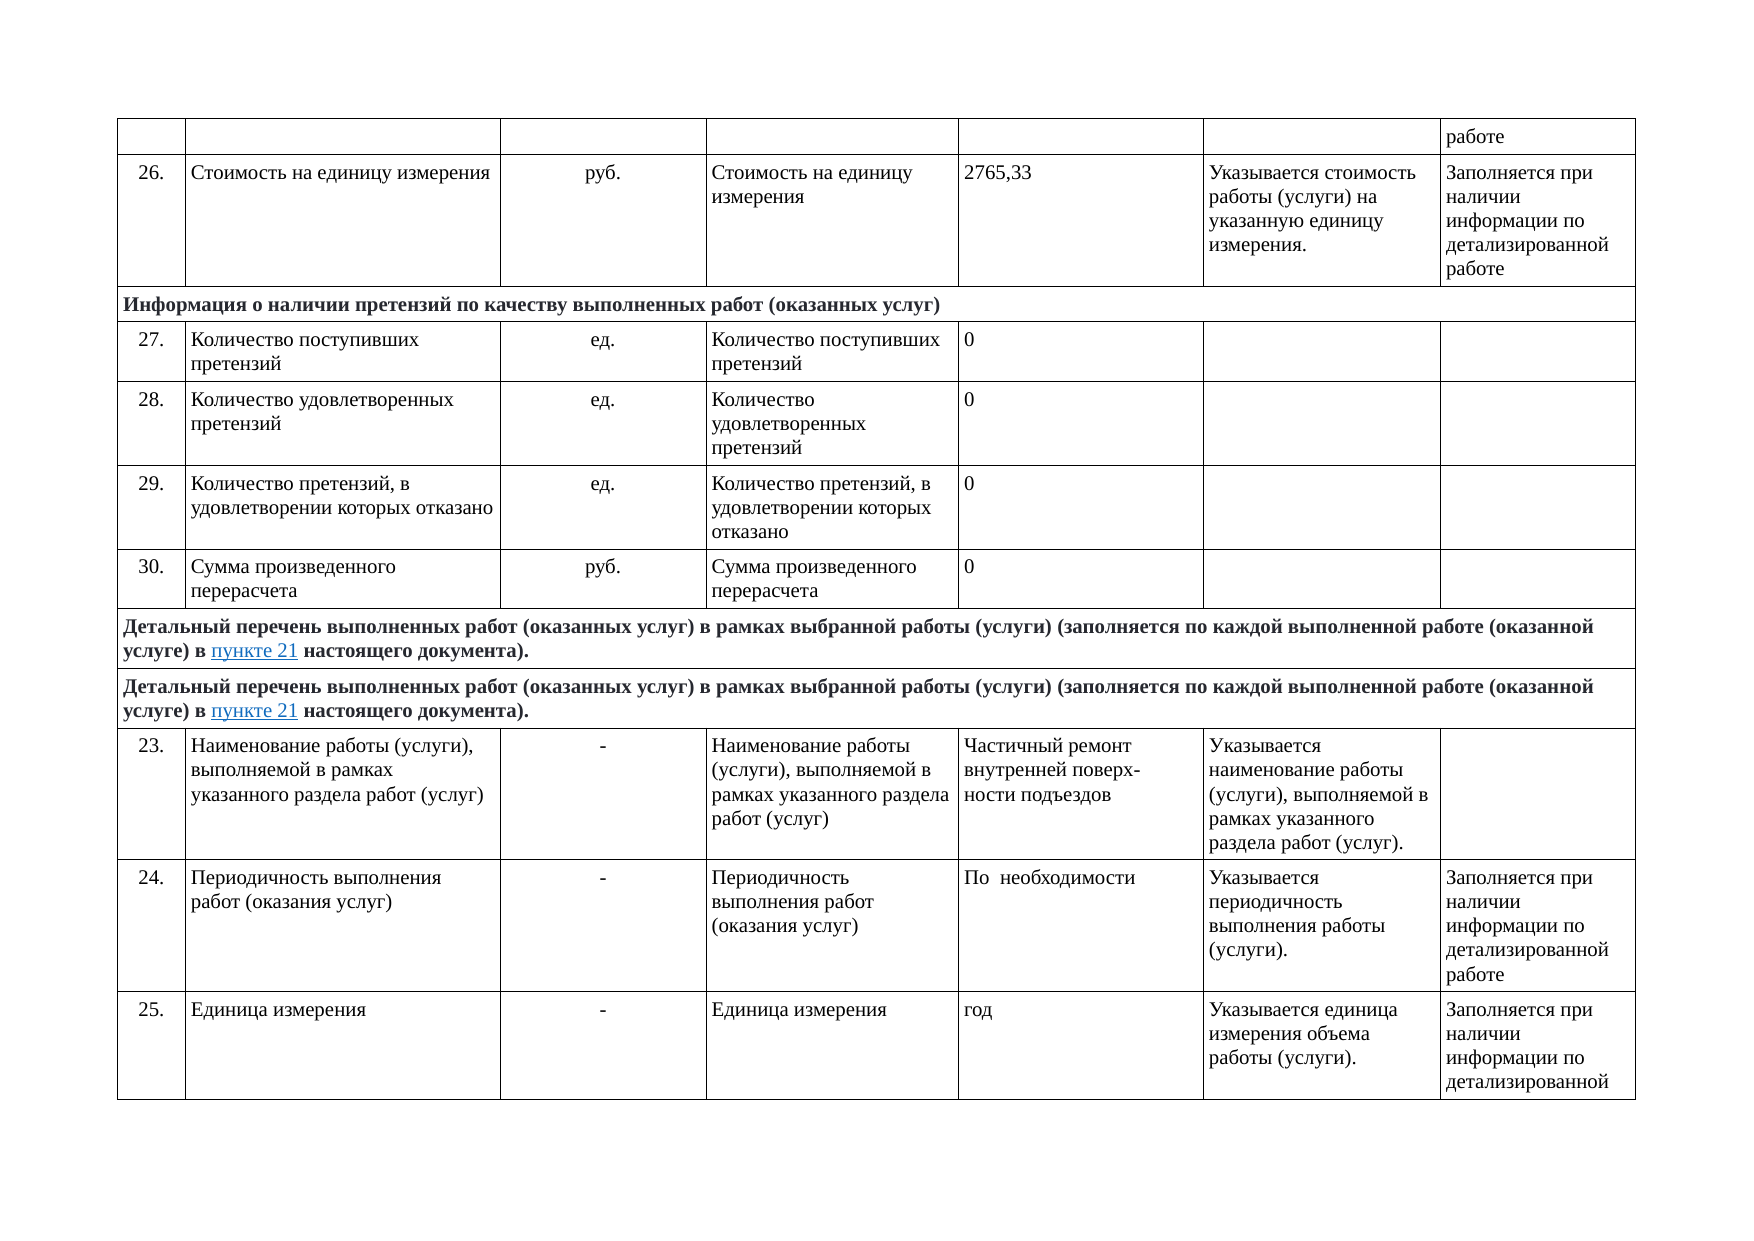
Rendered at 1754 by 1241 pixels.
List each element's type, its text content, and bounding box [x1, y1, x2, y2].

table_cell Детальный перечень выполненных работ (оказанных услуг) в рамках выбранной работы (услуги) (заполняется по каждой выполненной работе (оказанной услуге) в пункте 21 настоящего документа). [118, 609, 1635, 668]
table_cell 0 [959, 550, 1203, 608]
table_cell Единица измерения [707, 992, 958, 1099]
table_cell ед. [501, 466, 706, 548]
table_cell работе [1441, 119, 1635, 154]
table_cell 23. [118, 729, 185, 859]
table_cell 25. [118, 992, 185, 1099]
table_cell [1441, 322, 1635, 381]
table_cell Количество претензий, в удовлетворении которых отказано [707, 466, 958, 548]
table_cell ед. [501, 322, 706, 381]
table_cell - [501, 860, 706, 991]
table_cell 27. [118, 322, 185, 381]
table_cell 2765,33 [959, 155, 1203, 286]
table_cell Наименование работы (услуги), выполняемой в рамках указанного раздела работ (услуг) [707, 729, 958, 859]
table_cell Наименование работы (услуги), выполняемой в рамках указанного раздела работ (услуг) [186, 729, 500, 859]
table_cell Информация о наличии претензий по качеству выполненных работ (оказанных услуг) [118, 287, 1635, 321]
table_cell - [501, 992, 706, 1099]
table_cell Периодичность выполнения работ (оказания услуг) [186, 860, 500, 991]
table_cell Количество удовлетворенных претензий [707, 382, 958, 465]
table_cell Детальный перечень выполненных работ (оказанных услуг) в рамках выбранной работы (услуги) (заполняется по каждой выполненной работе (оказанной услуге) в пункте 21 настоящего документа). [118, 669, 1635, 727]
table_cell [707, 119, 958, 154]
table_cell Указывается единица измерения объема работы (услуги). [1204, 992, 1440, 1099]
table_cell Заполняется при наличии информации по детализированной работе [1441, 155, 1635, 286]
table_cell [186, 119, 500, 154]
table_cell Стоимость на единицу измерения [186, 155, 500, 286]
table_cell Сумма произведенного перерасчета [186, 550, 500, 608]
table_cell [1441, 729, 1635, 859]
table_cell Указывается наименование работы (услуги), выполняемой в рамках указанного раздела работ (услуг). [1204, 729, 1440, 859]
table_cell Стоимость на единицу измерения [707, 155, 958, 286]
table_cell 30. [118, 550, 185, 608]
table_cell 0 [959, 466, 1203, 548]
table_cell [959, 119, 1203, 154]
table_cell [1441, 466, 1635, 548]
table_cell - [501, 729, 706, 859]
table_cell [1204, 119, 1440, 154]
table_cell [1441, 382, 1635, 465]
table_cell Периодичность выполнения работ (оказания услуг) [707, 860, 958, 991]
table_cell Сумма произведенного перерасчета [707, 550, 958, 608]
table_cell руб. [501, 550, 706, 608]
table_cell Указывается стоимость работы (услуги) на указанную единицу измерения. [1204, 155, 1440, 286]
table_cell ед. [501, 382, 706, 465]
table_cell Указывается периодичность выполнения работы (услуги). [1204, 860, 1440, 991]
table_cell 28. [118, 382, 185, 465]
table_cell 24. [118, 860, 185, 991]
table_cell [118, 119, 185, 154]
table_cell Заполняется при наличии информации по детализированной [1441, 992, 1635, 1099]
table_cell Частичный ремонт внутренней поверх- ности подъездов [959, 729, 1203, 859]
table_cell Количество поступивших претензий [707, 322, 958, 381]
table_cell 0 [959, 322, 1203, 381]
table_cell Количество удовлетворенных претензий [186, 382, 500, 465]
table_cell Заполняется при наличии информации по детализированной работе [1441, 860, 1635, 991]
table_cell [1204, 466, 1440, 548]
table_cell [1204, 550, 1440, 608]
table_cell - [501, 119, 706, 154]
table_cell [1441, 550, 1635, 608]
table_cell год [959, 992, 1203, 1099]
table_cell 26. [118, 155, 185, 286]
table_cell Количество претензий, в удовлетворении которых отказано [186, 466, 500, 548]
table_cell По необходимости [959, 860, 1203, 991]
table_cell Количество поступивших претензий [186, 322, 500, 381]
table_cell [1204, 382, 1440, 465]
table_cell 0 [959, 382, 1203, 465]
table_cell 29. [118, 466, 185, 548]
table_cell Единица измерения [186, 992, 500, 1099]
table_cell [1204, 322, 1440, 381]
table_cell руб. [501, 155, 706, 286]
